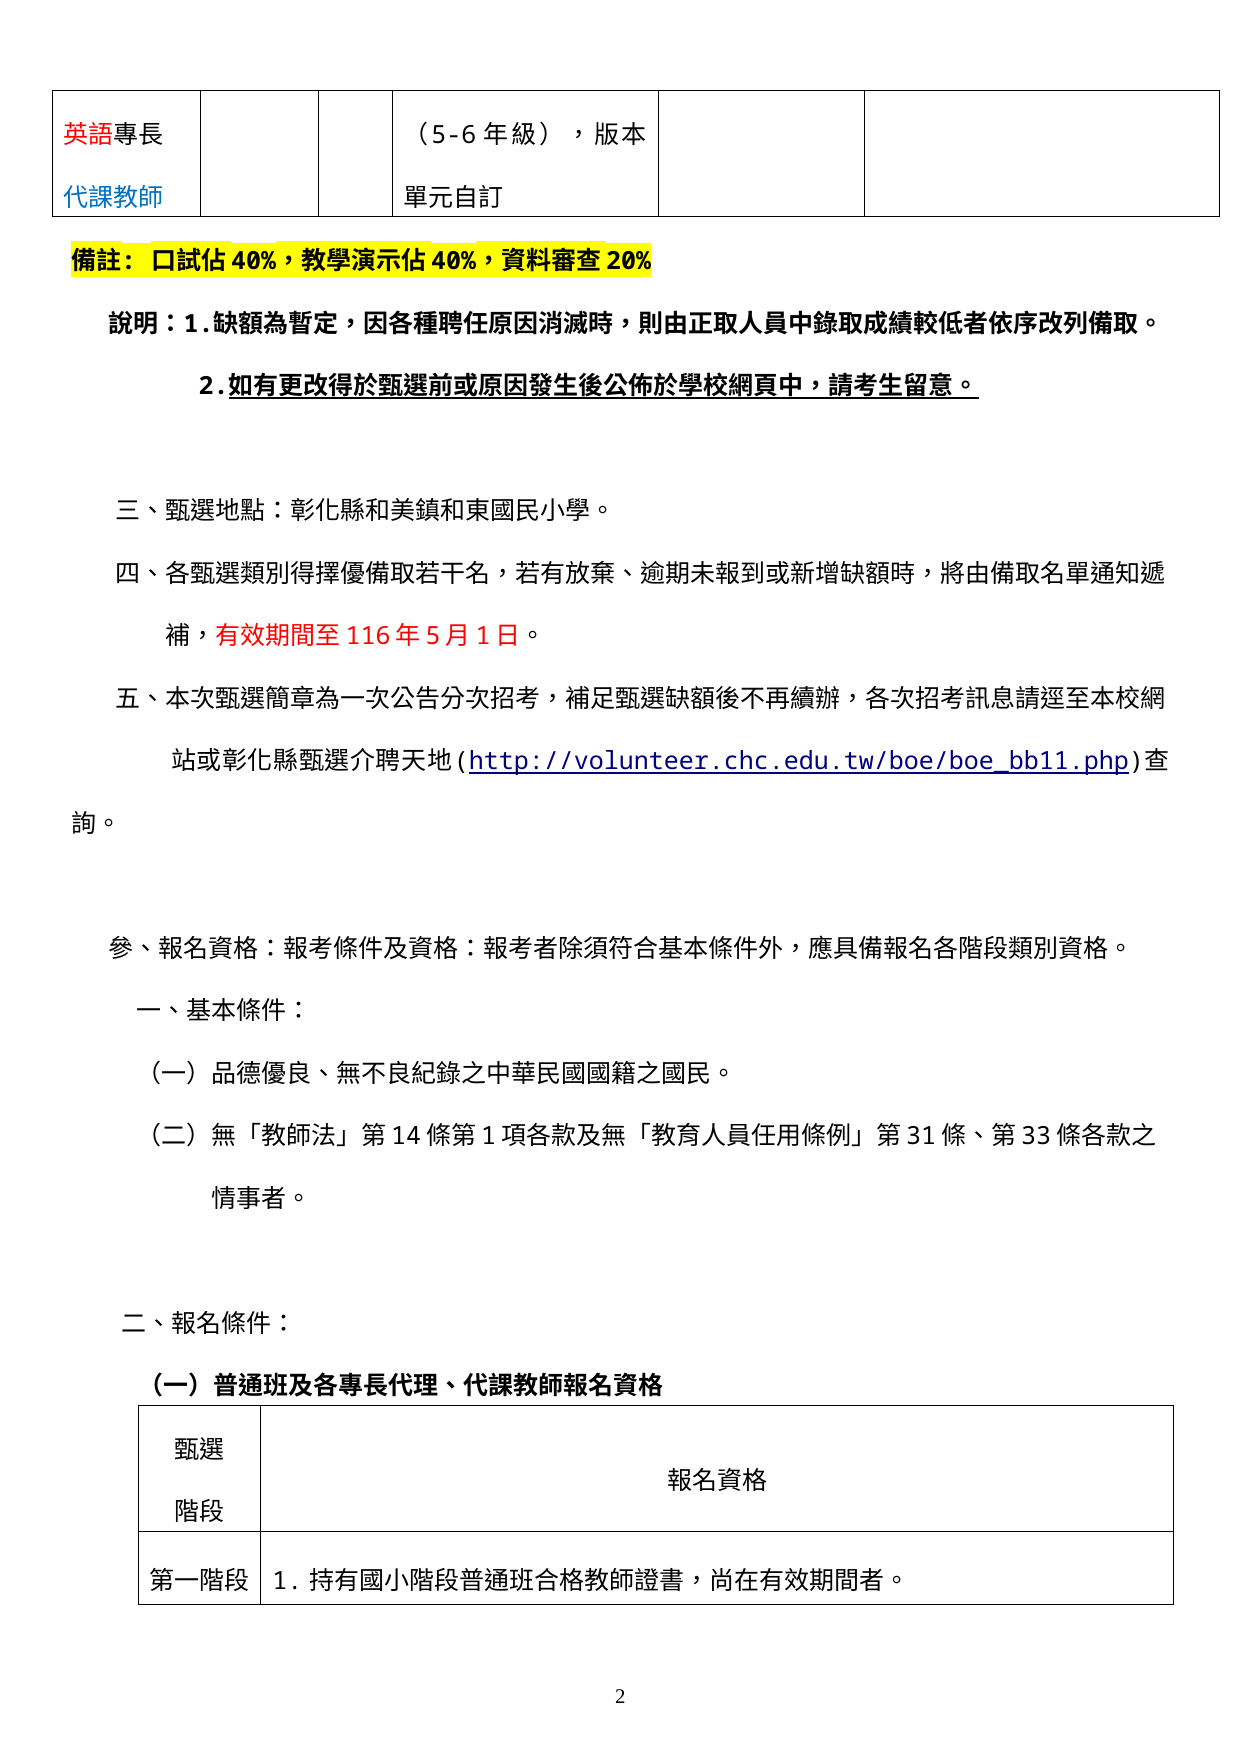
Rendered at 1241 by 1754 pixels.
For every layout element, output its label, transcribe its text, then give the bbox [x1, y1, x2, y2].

table_cell [659, 91, 864, 216]
text 一、基本條件： [121, 967, 1169, 1030]
text 二、報名條件： [121, 1280, 1169, 1342]
text （一）品德優良、無不良紀錄之中華民國國籍之國民。 [136, 1030, 1169, 1092]
table_cell [319, 91, 392, 216]
text 備註: 口試佔40%，教學演示佔40%，資料審查20% [71, 217, 1169, 280]
text （二）無「教師法」第14條第1項各款及無「教育人員任用條例」第31條、第33條各款之情事者。 [136, 1092, 1169, 1217]
table_cell 英語專長 代課教師 [53, 91, 200, 216]
table_cell [201, 91, 318, 216]
table_cell 持有國小階段普通班合格教師證書，尚在有效期間者。 [261, 1532, 1173, 1604]
table_cell （5-6年級），版本單元自訂 [393, 91, 658, 216]
table_cell 第一階段 [139, 1532, 260, 1604]
text （一）普通班及各專長代理、代課教師報名資格 [108, 1342, 1169, 1405]
text 補，有效期間至116年5月1日。 [115, 592, 1169, 655]
text 五、本次甄選簡章為一次公告分次招考，補足甄選缺額後不再續辦，各次招考訊息請逕至本校網 [115, 655, 1169, 717]
text 站或彰化縣甄選介聘天地(http://volunteer.chc.edu.tw/boe/boe_bb11.php)查詢。 [71, 717, 1169, 842]
text 2.如有更改得於甄選前或原因發生後公佈於學校網頁中，請考生留意。 [108, 342, 1169, 405]
text 說明：1.缺額為暫定，因各種聘任原因消滅時，則由正取人員中錄取成績較低者依序改列備取。 [108, 280, 1169, 342]
table_header 報名資格 [261, 1406, 1173, 1531]
text 三、甄選地點：彰化縣和美鎮和東國民小學。 [71, 467, 1169, 530]
table_cell [865, 91, 1219, 216]
table_header 甄選 階段 [139, 1406, 260, 1531]
text 參、報名資格：報考條件及資格：報考者除須符合基本條件外，應具備報名各階段類別資格。 [108, 905, 1169, 967]
text 四、各甄選類別得擇優備取若干名，若有放棄、逾期未報到或新增缺額時，將由備取名單通知遞 [115, 530, 1169, 592]
